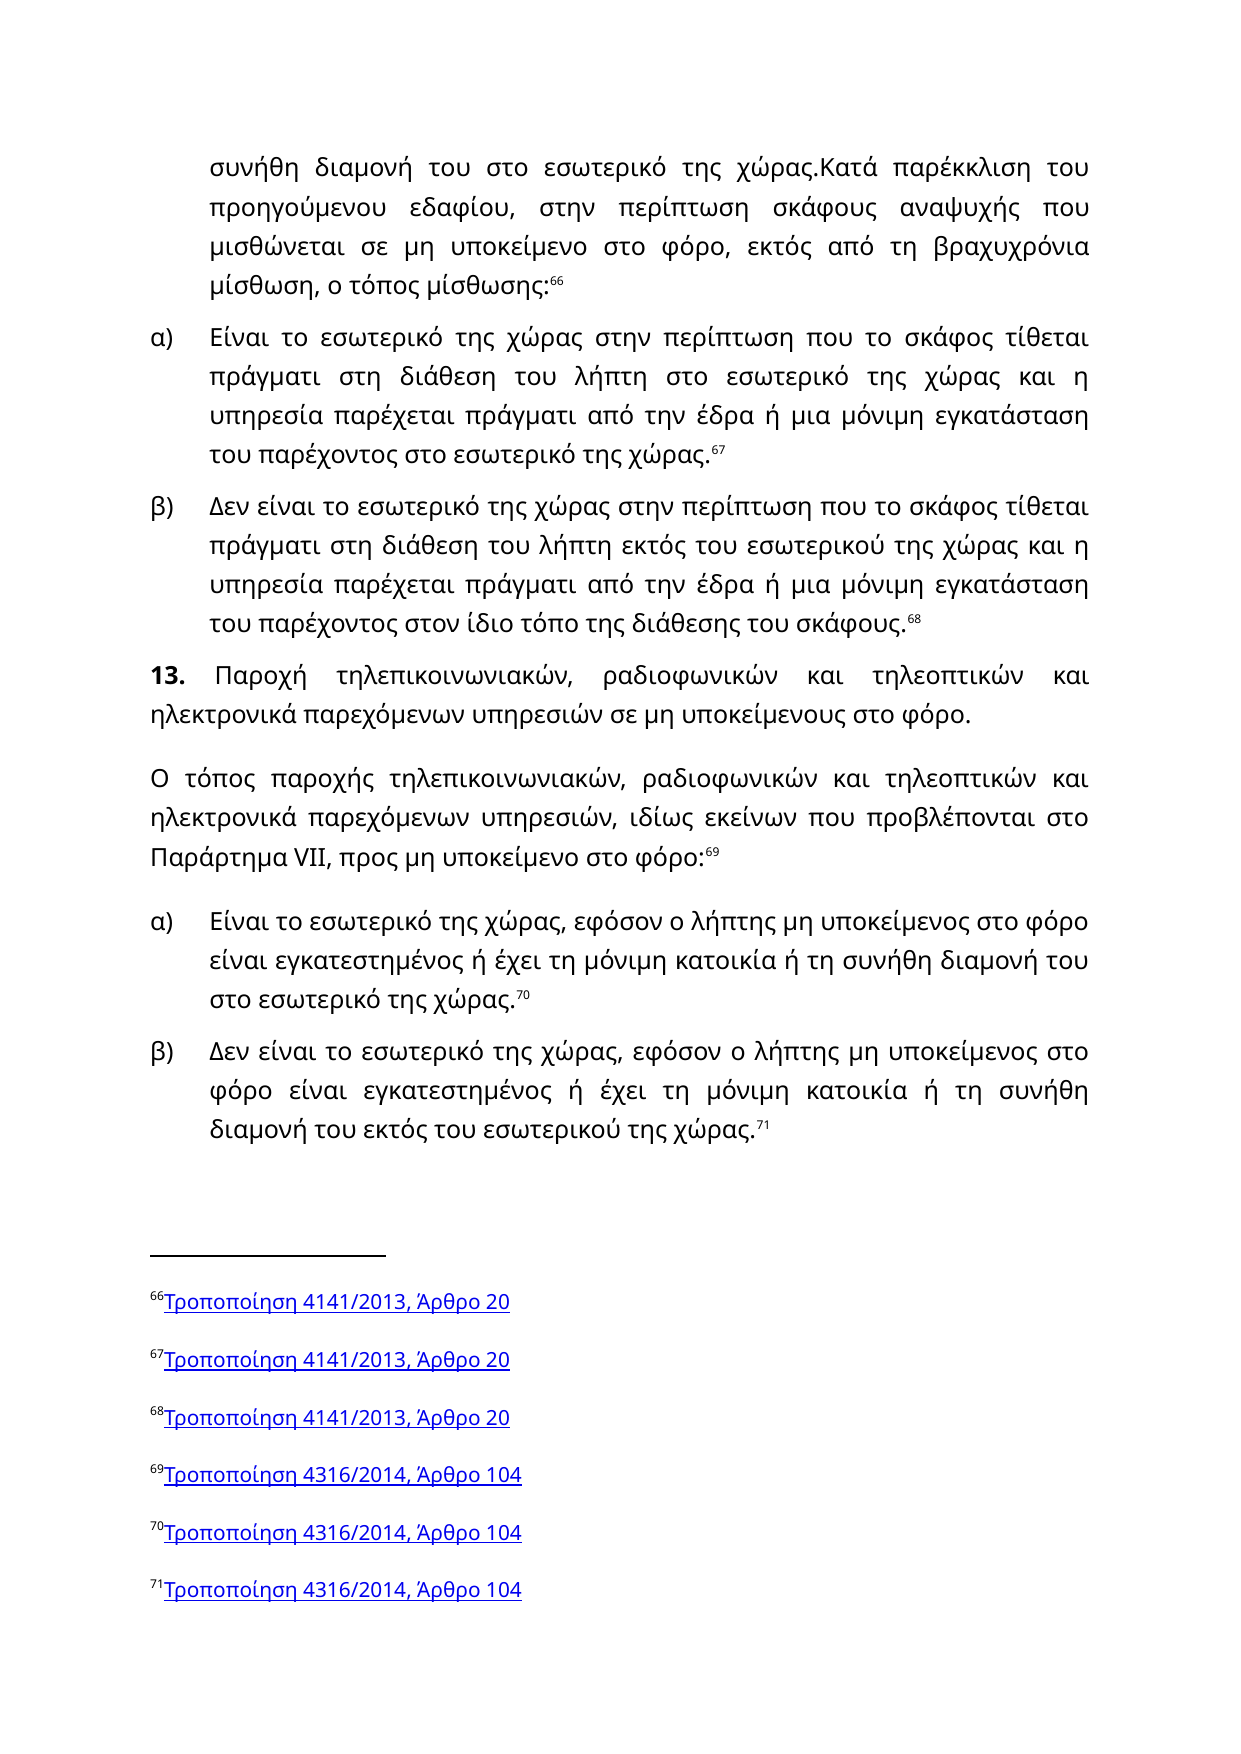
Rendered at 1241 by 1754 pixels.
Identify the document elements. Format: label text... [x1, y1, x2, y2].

list α) Είναι το εσωτερικό της χώρας στην περίπτωση που το σκάφος τίθεται πράγματι στη διάθεση του λήπτη στο εσωτερικό της χώρας και η υπηρεσία παρέχεται πράγματι από την έδρα ή μια μόνιμη εγκατάσταση του παρέχοντος στο εσωτερικό της χώρας. [150, 319, 1090, 471]
text Τροποποίηση 4316/2014, Άρθρο 104 [150, 1460, 1090, 1489]
text Ο τόπος παροχής τηλεπικοινωνιακών, ραδιοφωνικών και τηλεοπτικών και ηλεκτρονικά παρεχόμενων υπηρεσιών, ιδίως εκείνων που προβλέπονται στο Παράρτημα VII, προς μη υποκείμενο στο φόρο: [150, 761, 1090, 873]
text Τροποποίηση 4316/2014, Άρθρο 104 [150, 1576, 1090, 1604]
list β) Δεν είναι το εσωτερικό της χώρας, εφόσον ο λήπτης μη υποκείμενος στο φόρο είναι εγκατεστημένος ή έχει τη μόνιμη κατοικία ή τη συνήθη διαμονή του εκτός του εσωτερικού της χώρας. [150, 1033, 1090, 1146]
text Τροποποίηση 4141/2013, Άρθρο 20 [150, 1287, 1090, 1316]
list συνήθη διαμονή του στο εσωτερικό της χώρας.Κατά παρέκκλιση του προηγούμενου εδαφίου, στην περίπτωση σκάφους αναψυχής που μισθώνεται σε μη υποκείμενο στο φόρο, εκτός από τη βραχυχρόνια μίσθωση, ο τόπος μίσθωσης: [150, 150, 1090, 302]
text Τροποποίηση 4316/2014, Άρθρο 104 [150, 1518, 1090, 1546]
text Τροποποίηση 4141/2013, Άρθρο 20 [150, 1345, 1090, 1373]
text 13. Παροχή τηλεπικοινωνιακών, ραδιοφωνικών και τηλεοπτικών και ηλεκτρονικά παρεχόμενων υπηρεσιών σε μη υποκείμενους στο φόρο. [150, 657, 1090, 731]
list β) Δεν είναι το εσωτερικό της χώρας στην περίπτωση που το σκάφος τίθεται πράγματι στη διάθεση του λήπτη εκτός του εσωτερικού της χώρας και η υπηρεσία παρέχεται πράγματι από την έδρα ή μια μόνιμη εγκατάσταση του παρέχοντος στον ίδιο τόπο της διάθεσης του σκάφους. [150, 488, 1090, 640]
list α) Είναι το εσωτερικό της χώρας, εφόσον ο λήπτης μη υποκείμενος στο φόρο είναι εγκατεστημένος ή έχει τη μόνιμη κατοικία ή τη συνήθη διαμονή του στο εσωτερικό της χώρας. [150, 903, 1090, 1016]
text Τροποποίηση 4141/2013, Άρθρο 20 [150, 1403, 1090, 1431]
